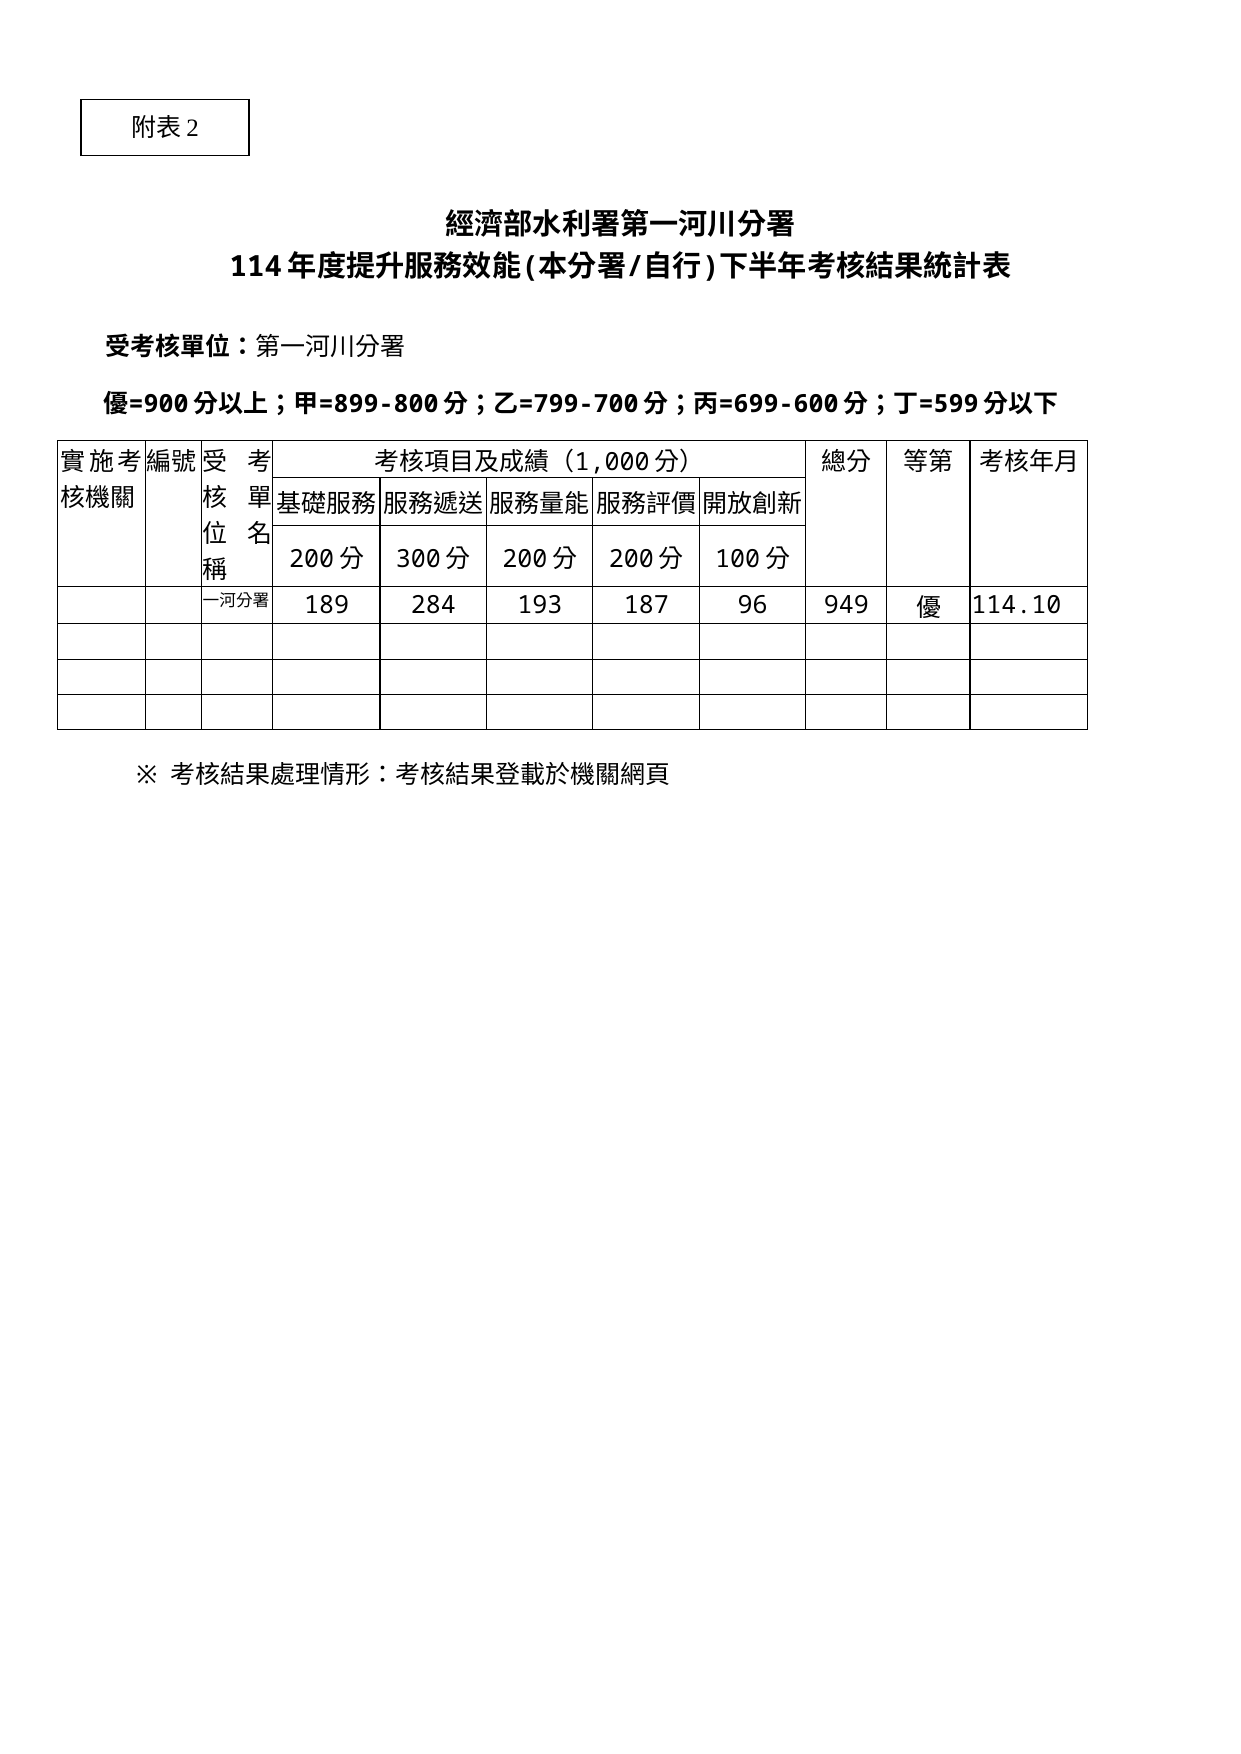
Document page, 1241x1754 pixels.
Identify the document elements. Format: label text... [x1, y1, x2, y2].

table_cell [971, 695, 1087, 729]
table_cell [700, 695, 805, 729]
text 經濟部水利署第一河川分署 [118, 201, 1122, 243]
table_cell 200分 [593, 526, 699, 586]
table_header 等第 [887, 441, 969, 586]
table_cell [806, 660, 886, 693]
list 考核結果處理情形：考核結果登載於機關網頁 [132, 750, 1122, 792]
table_cell 服務評價 [593, 478, 699, 525]
table_cell 96 [700, 587, 805, 623]
table_cell 300分 [381, 526, 486, 586]
table_cell [700, 660, 805, 693]
table_header 總分 [806, 441, 886, 586]
table_cell 114.10 [971, 587, 1087, 623]
table_cell 優 [887, 587, 969, 623]
table_cell [971, 660, 1087, 693]
table_cell 200分 [273, 526, 379, 586]
table_header 考核項目及成績（1,000分） [273, 441, 805, 477]
table_cell [887, 624, 969, 658]
table_cell [700, 624, 805, 658]
table_cell 服務遞送 [381, 478, 486, 525]
table_cell 187 [593, 587, 699, 623]
table_cell 一河分署 [202, 587, 272, 623]
table_cell [273, 624, 379, 658]
table_cell [58, 695, 145, 729]
text 附表2 [96, 108, 233, 144]
table_cell 開放創新 [700, 478, 805, 525]
table_cell [146, 624, 201, 658]
text 114年度提升服務效能(本分署/自行)下半年考核結果統計表 [118, 243, 1122, 285]
table_cell [971, 624, 1087, 658]
table_cell [146, 660, 201, 693]
table_cell [381, 660, 486, 693]
table_cell 284 [381, 587, 486, 623]
table_cell [593, 660, 699, 693]
table_cell [593, 695, 699, 729]
table_cell [887, 660, 969, 693]
table_cell [202, 624, 272, 658]
text 優=900分以上；甲=899-800分；乙=799-700分；丙=699-600分；丁=599分以下 [103, 383, 1122, 419]
table_cell [202, 660, 272, 693]
table_cell 服務量能 [487, 478, 592, 525]
table_cell [487, 660, 592, 693]
table_cell [806, 695, 886, 729]
table_cell [58, 624, 145, 658]
table_cell [273, 660, 379, 693]
table_cell 基礎服務 [273, 478, 379, 525]
table_header 編號 [146, 441, 201, 586]
table_cell [487, 624, 592, 658]
table_header 考核年月 [971, 441, 1087, 586]
table_cell [381, 624, 486, 658]
table_header 受考核單位名稱 [202, 441, 272, 586]
table_cell [487, 695, 592, 729]
table_cell [806, 624, 886, 658]
table_cell [146, 695, 201, 729]
table_cell [58, 660, 145, 693]
table_cell 949 [806, 587, 886, 623]
table_cell [202, 695, 272, 729]
table_cell 189 [273, 587, 379, 623]
table_cell [273, 695, 379, 729]
table_cell 200分 [487, 526, 592, 586]
table_cell [58, 587, 145, 623]
table_cell [146, 587, 201, 623]
table_cell 193 [487, 587, 592, 623]
table_header 實施考核機關 [58, 441, 145, 586]
table_cell [887, 695, 969, 729]
table_cell [381, 695, 486, 729]
table_cell 100分 [700, 526, 805, 586]
text 受考核單位：第一河川分署 [105, 326, 1122, 363]
table_cell [593, 624, 699, 658]
